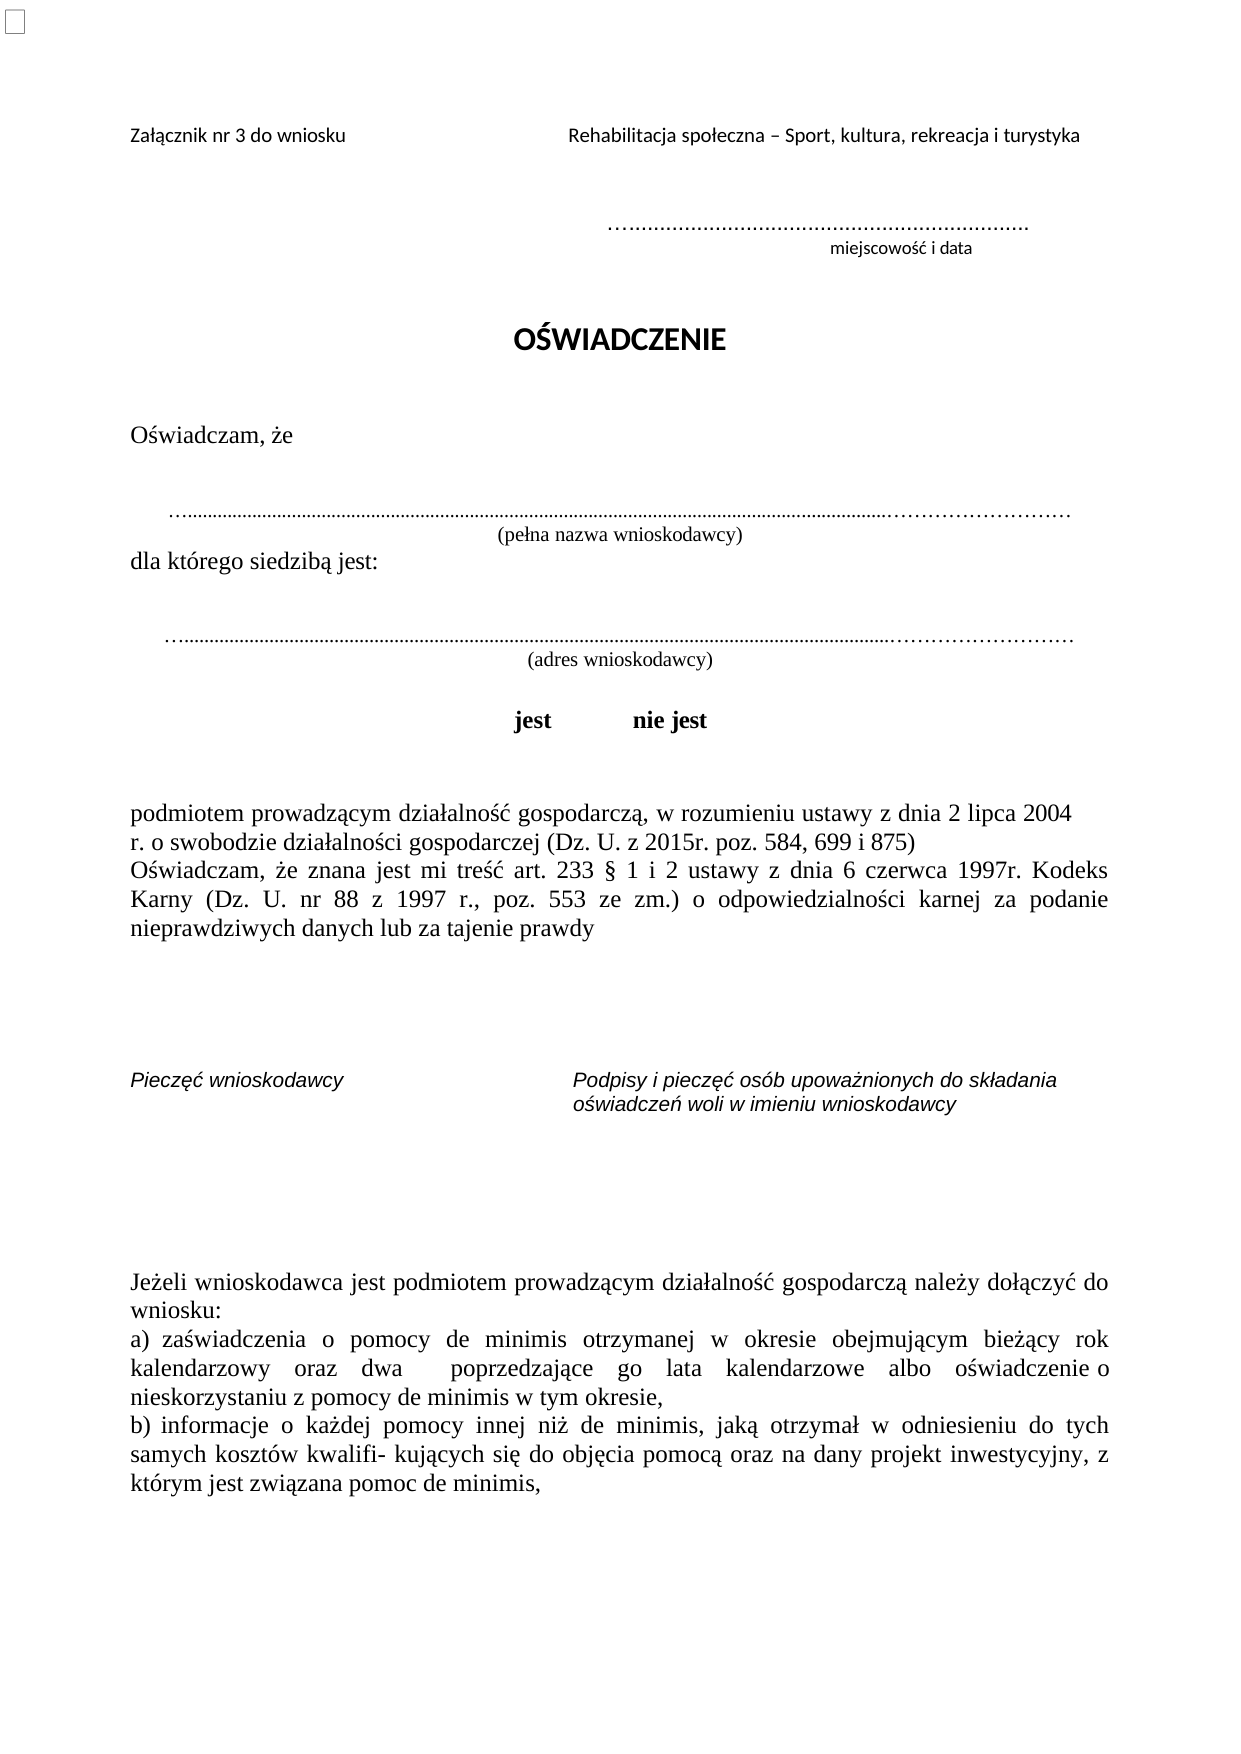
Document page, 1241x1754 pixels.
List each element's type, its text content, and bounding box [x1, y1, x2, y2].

picture [0, 0, 59, 42]
text miejscowość i data [118, 236, 973, 259]
text Załącznik nr 3 do wniosku Rehabilitacja społeczna – Sport, kultura, rekreacja i turystyka [130, 122, 1122, 148]
text r. o swobodzie działalności gospodarczej (Dz. U. z 2015r. poz. 584, 699 i 875) [130, 827, 1122, 855]
text ….............................................................................................................................................……………………… [136, 498, 1103, 522]
text (adres wnioskodawcy) [136, 647, 1104, 671]
list informacje o każdej pomocy innej niż de minimis, jaką otrzymał w odniesieniu do tych samych kosztów kwalifi- kujących się do objęcia pomocą oraz na dany projekt inwestycyjny, z którym jest związana pomoc de minimis, [130, 1410, 1110, 1497]
text Pieczęć wnioskodawcy Podpisy i pieczęć osób upoważnionych do składania oświadczeń woli w imieniu wnioskodawcy [130, 1068, 1091, 1116]
text podmiotem prowadzącym działalność gospodarczą, w rozumieniu ustawy z dnia 2 lipca 2004 [130, 798, 1122, 827]
text Jeżeli wnioskodawca jest podmiotem prowadzącym działalność gospodarczą należy dołączyć do wniosku: [130, 1267, 1110, 1324]
title OŚWIADCZENIE [136, 318, 1103, 359]
text jest nie jest [118, 705, 1103, 733]
text dla którego siedzibą jest: [130, 546, 1122, 575]
text Oświadczam, że [130, 421, 1122, 449]
text Oświadczam, że znana jest mi treść art. 233 § 1 i 2 ustawy z dnia 6 czerwca 1997r. Kodeks Karny (Dz. U. nr 88 z 1997 r., poz. 553 ze zm.) o odpowiedzialności karnej za podanie nieprawdziwych danych lub za tajenie prawdy [130, 855, 1109, 942]
text …................................................................. [606, 210, 1122, 236]
text ….............................................................................................................................................……………………… [144, 623, 1094, 647]
text (pełna nazwa wnioskodawcy) [136, 522, 1104, 546]
list zaświadczenia o pomocy de minimis otrzymanej w okresie obejmującym bieżący rok kalendarzowy oraz dwa poprzedzające go lata kalendarzowe albo oświadczenie o nieskorzystaniu z pomocy de minimis w tym okresie, [130, 1324, 1110, 1410]
